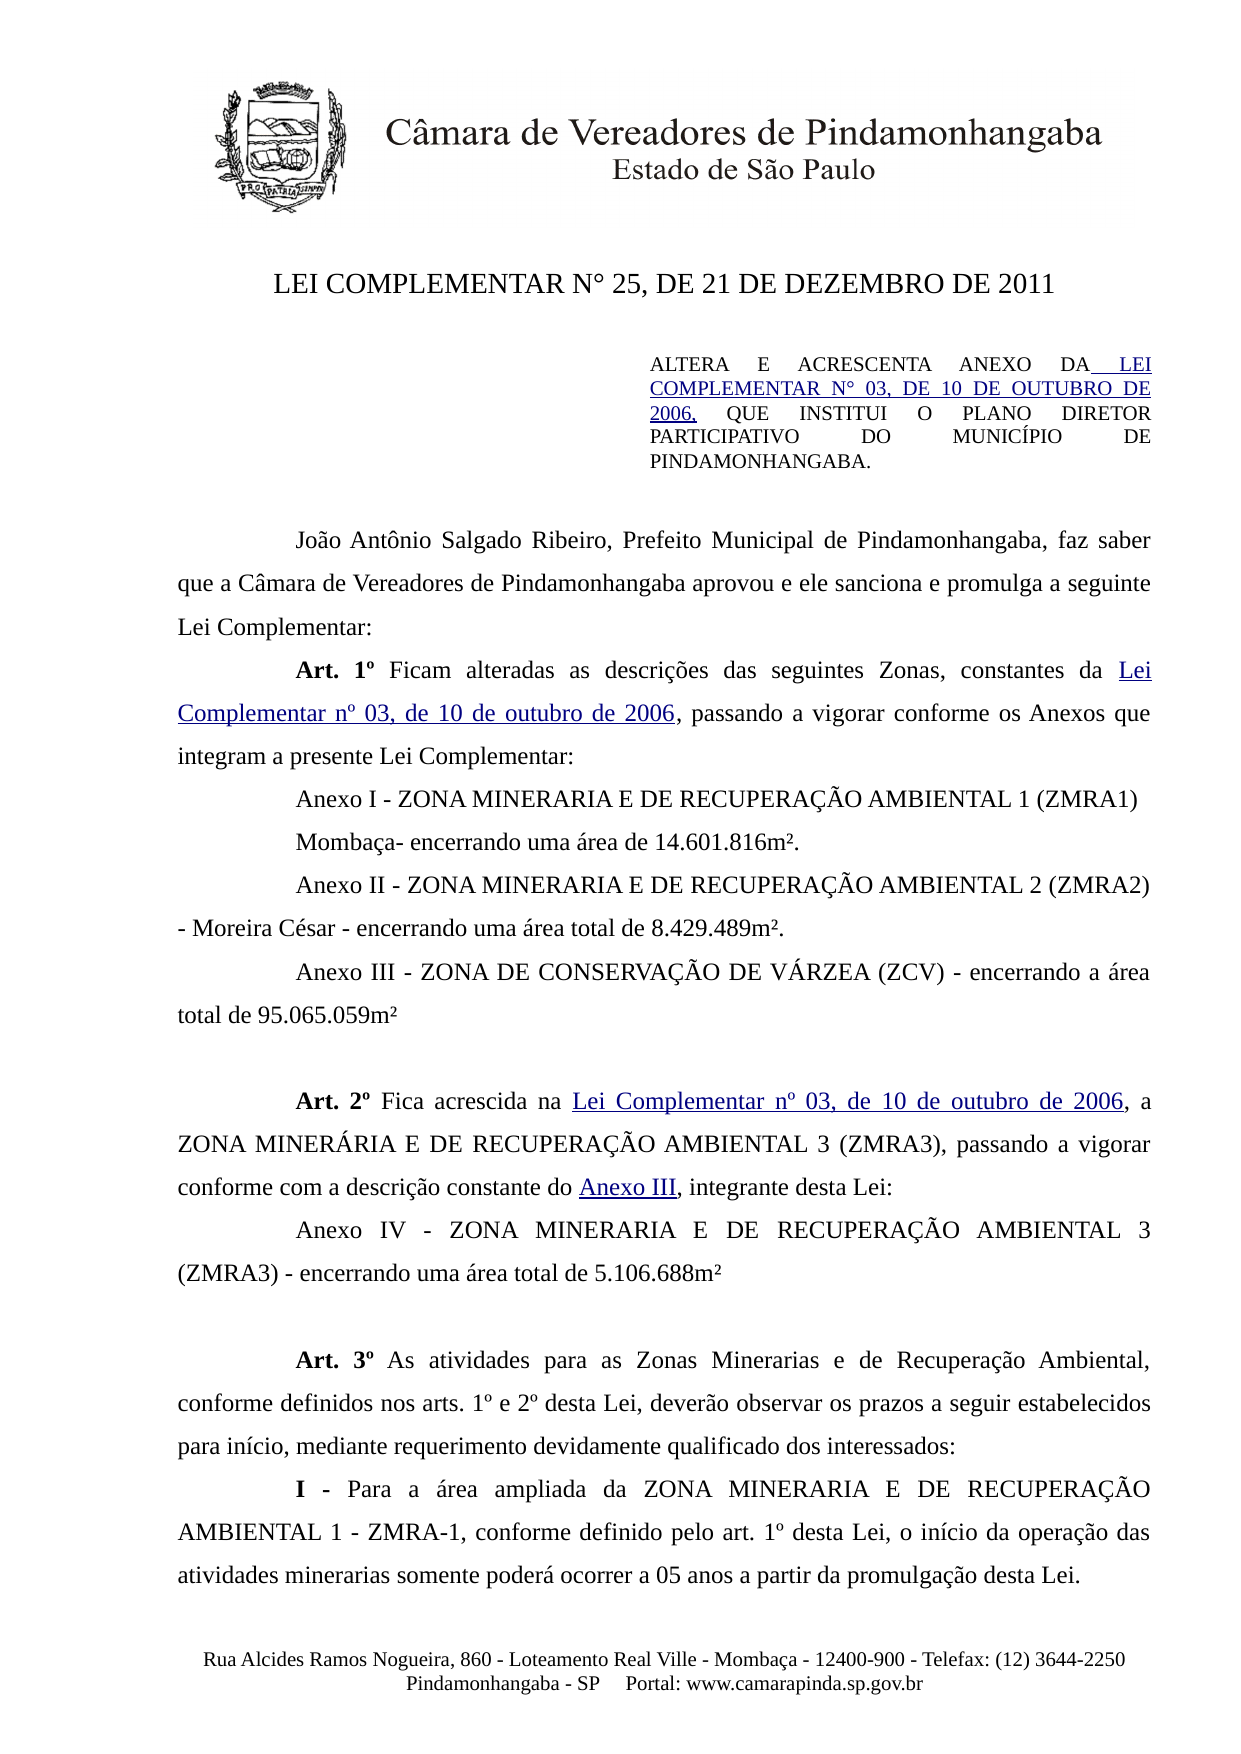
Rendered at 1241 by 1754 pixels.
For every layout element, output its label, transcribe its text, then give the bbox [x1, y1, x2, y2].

text João Antônio Salgado Ribeiro, Prefeito Municipal de Pindamonhangaba, faz saber que a Câmara de Vereadores de Pindamonhangaba aprovou e ele sanciona e promulga a seguinte Lei Complementar: [177, 525, 1152, 640]
text Art. 2º Fica acrescida na Lei Complementar nº 03, de 10 de outubro de 2006, a ZONA MINERÁRIA E DE RECUPERAÇÃO AMBIENTAL 3 (ZMRA3), passando a vigorar conforme com a descrição constante do Anexo III, integrante desta Lei: [177, 1086, 1152, 1201]
text Mombaça- encerrando uma área de 14.601.816m². [177, 827, 1152, 856]
text Anexo III - ZONA DE CONSERVAÇÃO DE VÁRZEA (ZCV) - encerrando a área total de 95.065.059m² [177, 957, 1152, 1028]
text Anexo IV - ZONA MINERARIA E DE RECUPERAÇÃO AMBIENTAL 3 (ZMRA3) - encerrando uma área total de 5.106.688m² [177, 1215, 1152, 1287]
text I - Para a área ampliada da ZONA MINERARIA E DE RECUPERAÇÃO AMBIENTAL 1 - ZMRA-1, conforme definido pelo art. 1º desta Lei, o início da operação das atividades minerarias somente poderá ocorrer a 05 anos a partir da promulgação desta Lei. [177, 1474, 1152, 1589]
text Art. 1º Ficam alteradas as descrições das seguintes Zonas, constantes da Lei Complementar nº 03, de 10 de outubro de 2006, passando a vigorar conforme os Anexos que integram a presente Lei Complementar: [177, 655, 1152, 770]
text Anexo II - ZONA MINERARIA E DE RECUPERAÇÃO AMBIENTAL 2 (ZMRA2) - Moreira César - encerrando uma área total de 8.429.489m². [177, 870, 1152, 942]
text Anexo I - ZONA MINERARIA E DE RECUPERAÇÃO AMBIENTAL 1 (ZMRA1) [177, 784, 1152, 813]
picture [193, 68, 1135, 228]
text LEI COMPLEMENTAR N° 25, de 21 de dezembro de 2011 [177, 266, 1152, 299]
text Art. 3º As atividades para as Zonas Minerarias e de Recuperação Ambiental, conforme definidos nos arts. 1º e 2º desta Lei, deverão observar os prazos a seguir estabelecidos para início, mediante requerimento devidamente qualificado dos interessados: [177, 1345, 1152, 1460]
text ALTERA E ACRESCENTA ANEXO DA LEI COMPLEMENTAR N° 03, DE 10 DE OUTUBRO DE 2006, QUE INSTITUI O PLANO DIRETOR PARTICIPATIVO DO MUNICÍPIO DE PINDAMONHANGABA. [649, 352, 1152, 473]
